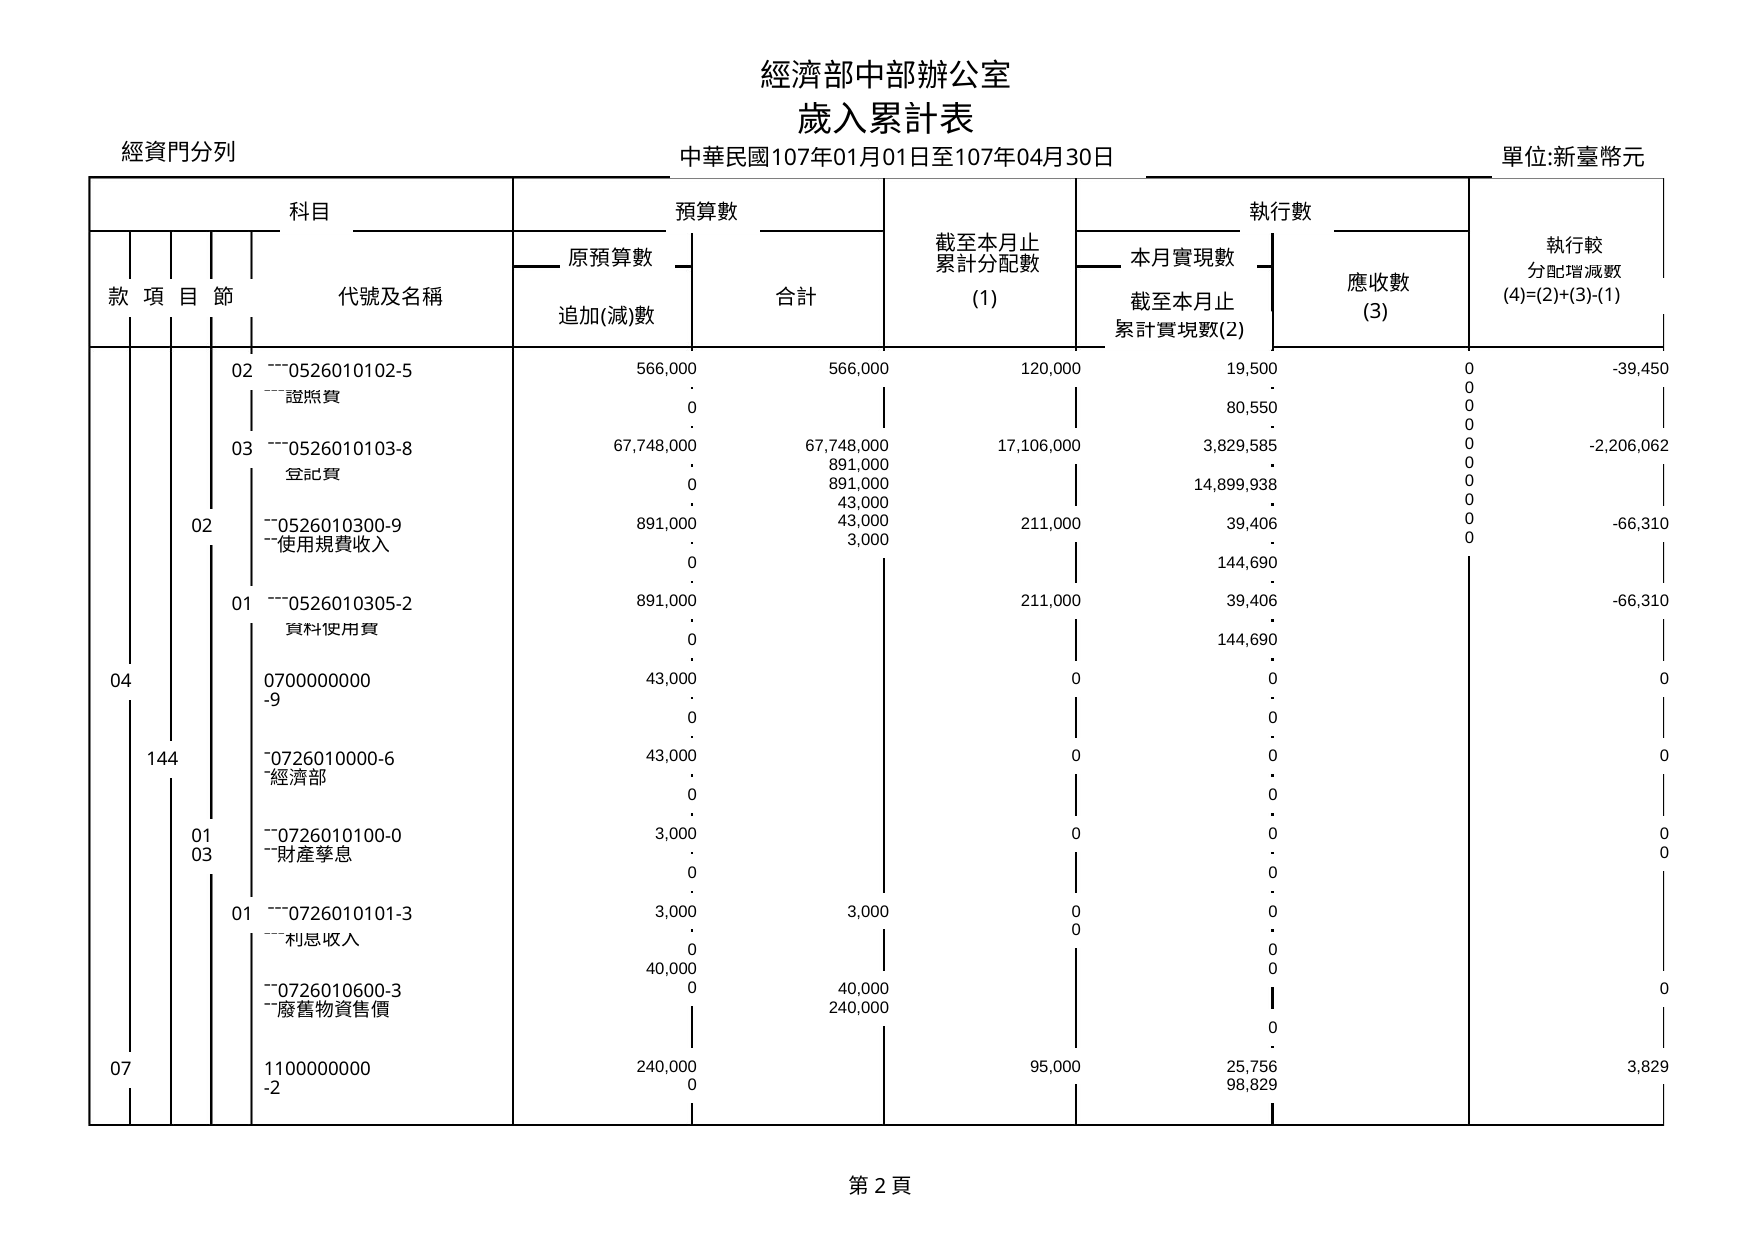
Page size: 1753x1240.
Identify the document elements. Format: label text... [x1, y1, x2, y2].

text ˉˉ0726010600-3 [263, 983, 424, 1002]
text -2,206,062 [1589, 437, 1676, 456]
text 3,000 [655, 824, 704, 843]
text 3,000 [847, 902, 896, 921]
text 02 [191, 518, 219, 537]
text 分配增減數 [1531, 262, 1548, 278]
text 0 [1268, 747, 1284, 766]
text ˉˉˉ資料使用費 [263, 623, 424, 638]
text 39,406 [1226, 592, 1285, 611]
text 43,000 [838, 512, 896, 531]
text 分配增減數 [1527, 262, 1534, 278]
text 144 [146, 750, 183, 769]
text 0 [687, 553, 704, 572]
text 01 ˉˉˉ0726010101-3 [231, 905, 433, 924]
text 經資門分列 [121, 142, 253, 164]
text 43,000 [838, 493, 896, 512]
text 分配增減數 [1598, 265, 1617, 278]
text 39,406 [1226, 514, 1285, 533]
text 566,000 [636, 359, 704, 378]
text 03 [191, 847, 219, 865]
text 0 [687, 708, 704, 727]
text 0 [1268, 863, 1284, 882]
text 0 [1659, 979, 1676, 998]
text 0 [687, 786, 704, 804]
text 累計實現數(2) [1114, 320, 1264, 341]
text 67,748,000 [613, 437, 704, 456]
text 17,106,000 [997, 437, 1088, 456]
text 891,000 [636, 514, 704, 533]
text 0 [1464, 509, 1481, 528]
text (4)=(2)+(3)-(1) [1503, 287, 1656, 306]
text ˉˉ財產孳息 [263, 847, 414, 865]
text 01 ˉˉˉ0526010305-2 [231, 595, 433, 614]
text 0 [1659, 843, 1676, 862]
text 211,000 [1021, 514, 1088, 533]
text ˉˉ0726010100-0 [263, 828, 414, 847]
text 分配增減數 [1618, 262, 1632, 278]
text ˉ經濟部 [263, 769, 395, 788]
text 追加(減)數 [558, 307, 676, 327]
text 單位:新臺幣元 [1501, 147, 1667, 169]
text 144,690 [1217, 631, 1285, 649]
text 預算數 [675, 203, 751, 224]
text 01 [191, 828, 219, 847]
text 3,000 [847, 531, 896, 549]
text 43,000 [646, 669, 704, 688]
text 211,000 [1021, 592, 1088, 611]
text 144,690 [1217, 553, 1285, 572]
text 3,829,585 [1203, 437, 1285, 456]
text 04 [110, 673, 138, 692]
text 98,829 [1226, 1076, 1285, 1094]
text 0 [1268, 786, 1284, 804]
text 25,756 [1226, 1057, 1285, 1076]
text 0 [687, 941, 704, 959]
text 240,000 [636, 1057, 704, 1076]
text 0 [687, 476, 704, 494]
text 891,000 [636, 592, 704, 611]
text 經濟部中部辦公室 [760, 61, 1041, 93]
text 67,748,000 [805, 437, 896, 456]
text 566,000 [828, 359, 896, 378]
text 0 [1464, 472, 1481, 491]
text 40,000 [838, 979, 896, 998]
text 0 [1464, 359, 1481, 378]
text 1100000000-2 [263, 1060, 377, 1098]
text 0 [1268, 1018, 1284, 1037]
text 執行數 [1249, 203, 1325, 224]
text 執行較 [1546, 238, 1613, 256]
text 07 [110, 1060, 138, 1079]
text 累計分配數 [936, 254, 1054, 275]
text 應收數 [1347, 274, 1423, 295]
text 0 [1464, 434, 1481, 453]
text 截至本月止 [1130, 293, 1248, 314]
text 款 項 目 節 [108, 288, 264, 308]
text 0 [1464, 528, 1481, 547]
text 3,829 [1627, 1057, 1676, 1076]
text 14,899,938 [1194, 476, 1285, 494]
text 本月實現數 [1130, 249, 1248, 269]
text 0 [1268, 824, 1284, 843]
text 0 [1659, 669, 1676, 688]
text 240,000 [828, 998, 896, 1017]
text 43,000 [646, 747, 704, 766]
text 19,500 [1226, 359, 1285, 378]
text 0 [1268, 959, 1284, 978]
text 891,000 [828, 456, 896, 474]
text 0 [687, 978, 704, 997]
text 40,000 [646, 959, 704, 978]
text 0 [1268, 902, 1284, 921]
text 中華民國107年01月01日至107年04月30日 [679, 147, 1137, 169]
text 0 [1464, 378, 1481, 397]
text 原預算數 [569, 249, 666, 269]
text 0 [1464, 397, 1481, 416]
text 第 2 頁 [848, 1177, 935, 1197]
text 0 [687, 631, 704, 649]
text 95,000 [1030, 1057, 1088, 1076]
text 0 [1071, 669, 1088, 688]
text 02 ˉˉˉ0526010102-5 [231, 363, 433, 382]
text 代號及名稱 [338, 288, 457, 308]
text 合計 [775, 288, 830, 308]
text 0 [687, 1076, 704, 1094]
text 03 ˉˉˉ0526010103-8 [231, 440, 433, 459]
text 0 [687, 863, 704, 882]
text 科目 [289, 203, 344, 224]
text 0 [1464, 453, 1481, 472]
text 0 [1464, 416, 1481, 434]
text 截至本月止 [936, 234, 1054, 254]
text ˉˉ廢舊物資售價 [263, 1002, 424, 1020]
text 0 [1659, 747, 1676, 766]
text ˉ0726010000-6 [263, 750, 395, 769]
text 歲入累計表 [797, 103, 1010, 138]
text ˉˉˉ登記費 [263, 468, 386, 483]
text 0 [687, 398, 704, 417]
text 0 [1071, 902, 1088, 921]
text -66,310 [1612, 514, 1676, 533]
text 0 [1659, 824, 1676, 843]
text (3) [1363, 301, 1408, 322]
text 0 [1268, 941, 1284, 959]
text 120,000 [1021, 359, 1088, 378]
picture [88, 176, 1665, 1126]
text 80,550 [1226, 398, 1285, 417]
text ˉˉˉ證照費 [263, 390, 386, 406]
text ˉˉ0526010300-9 [263, 518, 424, 537]
text 分配增減數 [1558, 265, 1590, 278]
text 0 [1268, 708, 1284, 727]
text 0 [1464, 491, 1481, 509]
text 0 [1071, 747, 1088, 766]
text 891,000 [828, 474, 896, 493]
text ˉˉˉ利息收入 [263, 933, 405, 949]
text 3,000 [655, 902, 704, 921]
text (1) [972, 288, 1017, 309]
text 0 [1071, 921, 1088, 939]
text 0700000000-9 [263, 673, 377, 710]
text -66,310 [1612, 592, 1676, 611]
text -39,450 [1612, 359, 1676, 378]
text 0 [1071, 824, 1088, 843]
text ˉˉ使用規費收入 [263, 537, 424, 555]
text 0 [1268, 669, 1284, 688]
